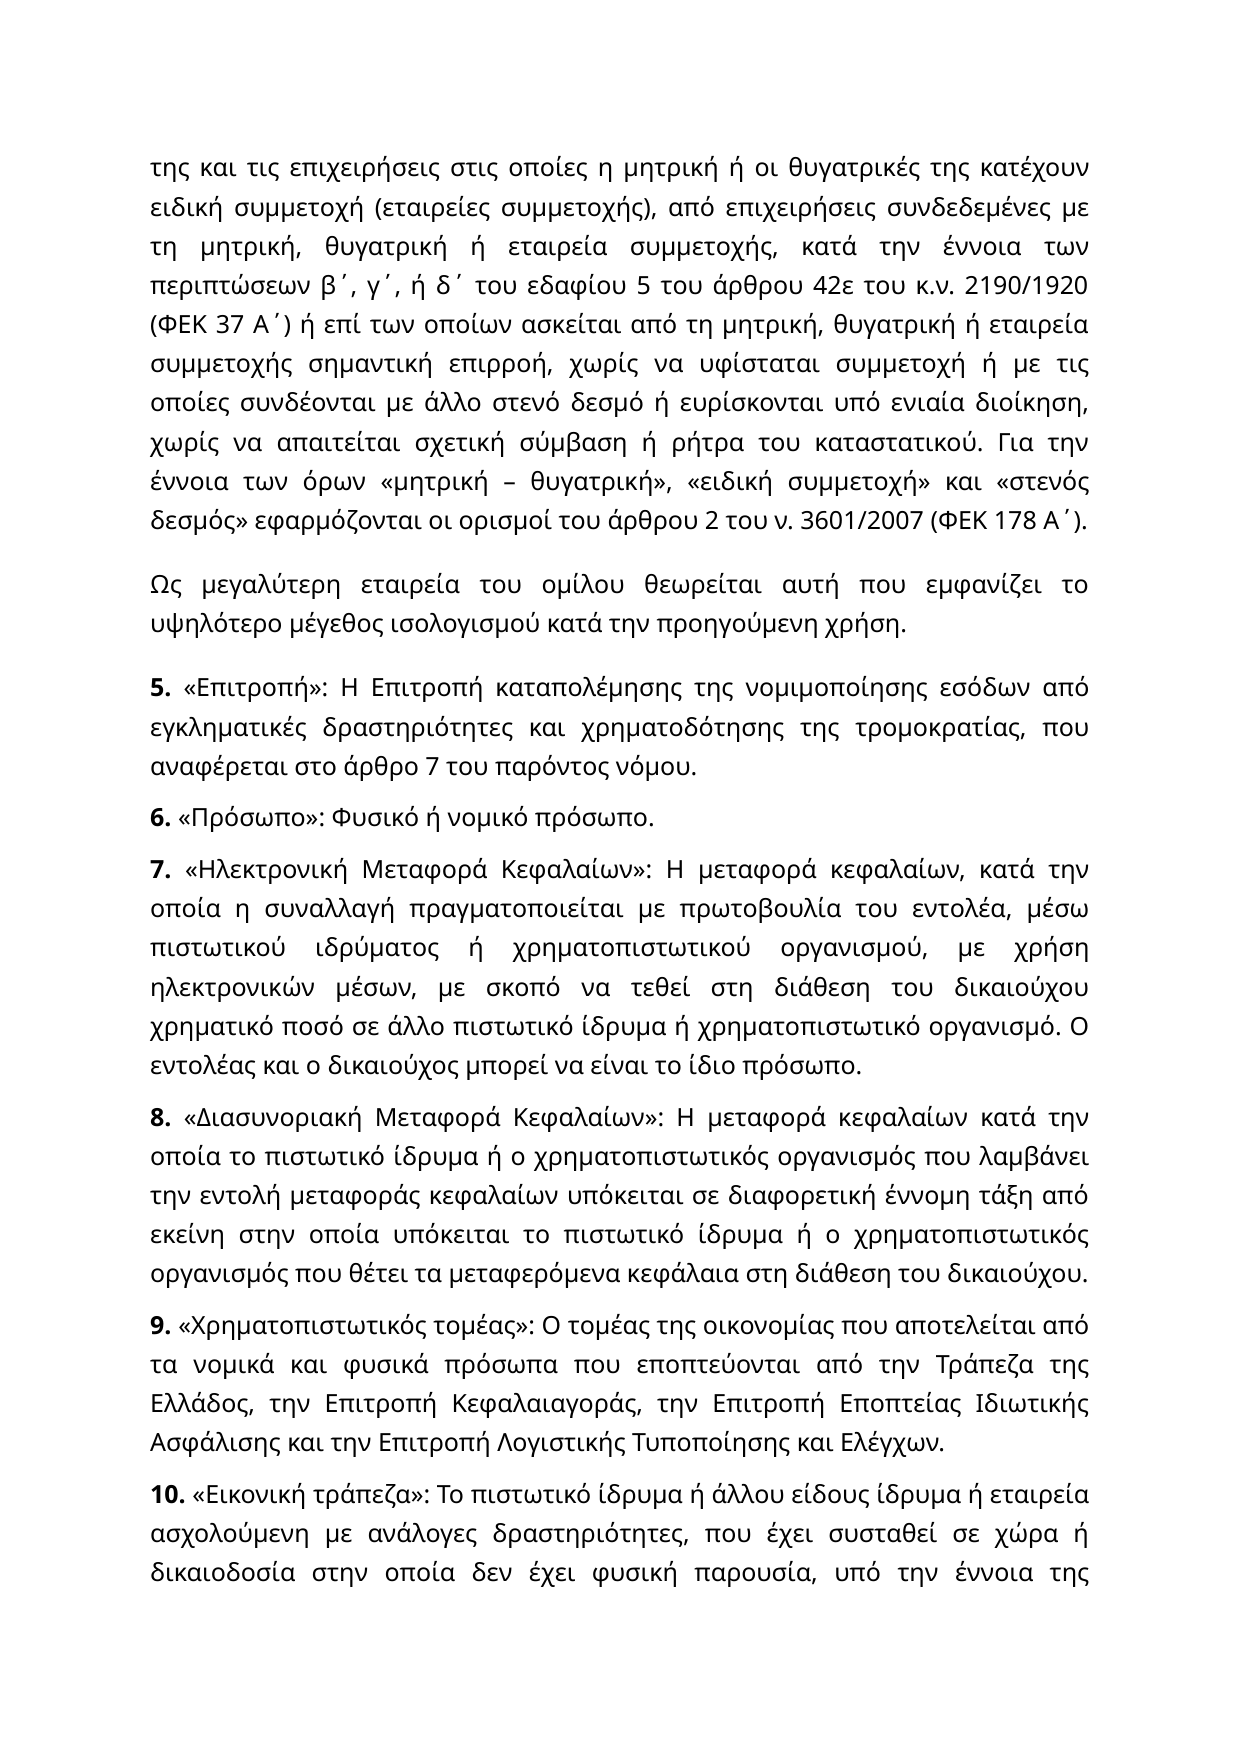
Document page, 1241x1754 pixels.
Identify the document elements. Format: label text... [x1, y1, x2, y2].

text 8. «Διασυνοριακή Μεταφορά Κεφαλαίων»: Η μεταφορά κεφαλαίων κατά την οποία το πιστωτικό ίδρυμα ή ο χρηματοπιστωτικός οργανισμός που λαμβάνει την εντολή μεταφοράς κεφαλαίων υπόκειται σε διαφορετική έννομη τάξη από εκείνη στην οποία υπόκειται το πιστωτικό ίδρυμα ή ο χρηματοπιστωτικός οργανισμός που θέτει τα μεταφερόμενα κεφάλαια στη διάθεση του δικαιούχου. [150, 1099, 1090, 1290]
text 5. «Επιτροπή»: Η Επιτροπή καταπολέμησης της νομιμοποίησης εσόδων από εγκληματικές δραστηριότητες και χρηματοδότησης της τρομοκρατίας, που αναφέρεται στο άρθρο 7 του παρόντος νόμου. [150, 670, 1090, 782]
text Ως μεγαλύτερη εταιρεία του ομίλου θεωρείται αυτή που εμφανίζει το υψηλότερο μέγεθος ισολογισμού κατά την προηγούμενη χρήση. [150, 567, 1090, 640]
text 10. «Εικονική τράπεζα»: Το πιστωτικό ίδρυμα ή άλλου είδους ίδρυμα ή εταιρεία ασχολούμενη με ανάλογες δραστηριότητες, που έχει συσταθεί σε χώρα ή δικαιοδοσία στην οποία δεν έχει φυσική παρουσία, υπό την έννοια της [150, 1477, 1090, 1589]
text 7. «Ηλεκτρονική Μεταφορά Κεφαλαίων»: Η μεταφορά κεφαλαίων, κατά την οποία η συναλλαγή πραγματοποιείται με πρωτοβουλία του εντολέα, μέσω πιστωτικού ιδρύματος ή χρηματοπιστωτικού οργανισμού, με χρήση ηλεκτρονικών μέσων, με σκοπό να τεθεί στη διάθεση του δικαιούχου χρηματικό ποσό σε άλλο πιστωτικό ίδρυμα ή χρηματοπιστωτικό οργανισμό. Ο εντολέας και ο δικαιούχος μπορεί να είναι το ίδιο πρόσωπο. [150, 852, 1090, 1082]
text της και τις επιχειρήσεις στις οποίες η μητρική ή οι θυγατρικές της κατέχουν ειδική συμμετοχή (εταιρείες συμμετοχής), από επιχειρήσεις συνδεδεμένες με τη μητρική, θυγατρική ή εταιρεία συμμετοχής, κατά την έννοια των περιπτώσεων β΄, γ΄, ή δ΄ του εδαφίου 5 του άρθρου 42ε του κ.ν. 2190/1920 (ΦΕΚ 37 Α΄) ή επί των οποίων ασκείται από τη μητρική, θυγατρική ή εταιρεία συμμετοχής σημαντική επιρροή, χωρίς να υφίσταται συμμετοχή ή με τις οποίες συνδέονται με άλλο στενό δεσμό ή ευρίσκονται υπό ενιαία διοίκηση, χωρίς να απαιτείται σχετική σύμβαση ή ρήτρα του καταστατικού. Για την έννοια των όρων «μητρική – θυγατρική», «ειδική συμμετοχή» και «στενός δεσμός» εφαρμόζονται οι ορισμοί του άρθρου 2 του ν. 3601/2007 (ΦΕΚ 178 Α΄). [150, 150, 1090, 537]
text 6. «Πρόσωπο»: Φυσικό ή νομικό πρόσωπο. [150, 800, 1090, 834]
text 9. «Χρηματοπιστωτικός τομέας»: Ο τομέας της οικονομίας που αποτελείται από τα νομικά και φυσικά πρόσωπα που εποπτεύονται από την Τράπεζα της Ελλάδος, την Επιτροπή Κεφαλαιαγοράς, την Επιτροπή Εποπτείας Ιδιωτικής Ασφάλισης και την Επιτροπή Λογιστικής Τυποποίησης και Ελέγχων. [150, 1307, 1090, 1459]
